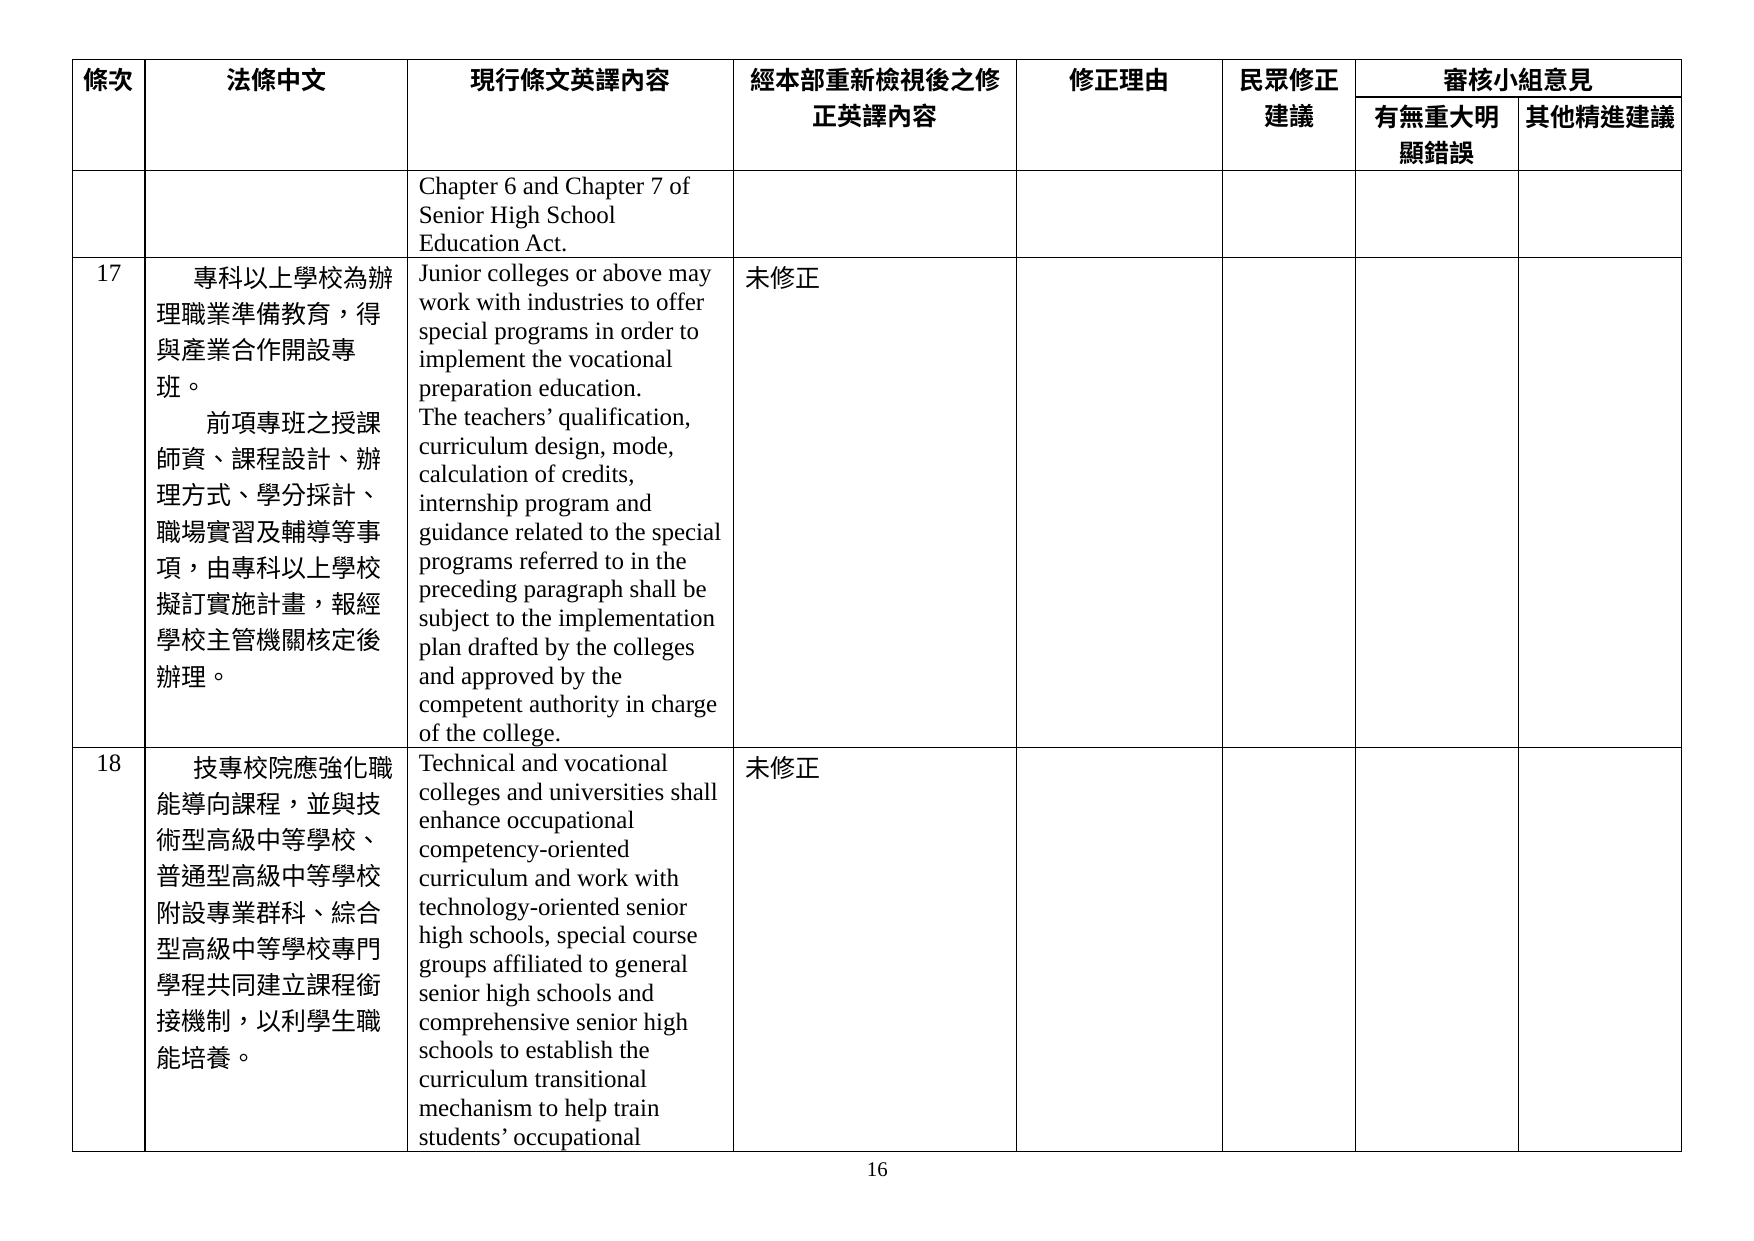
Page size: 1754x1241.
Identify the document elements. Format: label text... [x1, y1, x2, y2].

table_cell 未修正 [734, 748, 1016, 1151]
table_cell [1223, 748, 1355, 1151]
table_cell [1356, 748, 1518, 1151]
table_cell [1519, 748, 1681, 1151]
table_header 民眾修正建議 [1223, 60, 1355, 170]
table_header 條次 [73, 60, 144, 170]
table_header 現行條文英譯內容 [408, 60, 733, 170]
table_cell [1519, 258, 1681, 747]
table_cell Technical and vocational colleges and universities shall enhance occupational competency-oriented curriculum and work with technology-oriented senior high schools, special course groups affiliated to general senior high schools and comprehensive senior high schools to establish the curriculum transitional mechanism to help train students’ occupational [408, 748, 733, 1151]
table_cell [1223, 258, 1355, 747]
table_cell 專科以上學校為辦理職業準備教育，得與產業合作開設專班。 前項專班之授課師資、課程設計、辦理方式、學分採計、職場實習及輔導等事項，由專科以上學校擬訂實施計畫，報經學校主管機關核定後辦理。 [146, 258, 407, 747]
table_cell [734, 171, 1016, 257]
table_cell [1356, 171, 1518, 257]
table_cell 18 [73, 748, 144, 1151]
table_header 經本部重新檢視後之修正英譯內容 [734, 60, 1016, 170]
table_cell 17 [73, 258, 144, 747]
table_cell Chapter 6 and Chapter 7 of Senior High School Education Act. [408, 171, 733, 257]
table_cell [146, 171, 407, 257]
table_cell 其他精進建議 [1519, 98, 1681, 170]
table_cell 有無重大明顯錯誤 [1356, 98, 1518, 170]
table_cell [1017, 748, 1222, 1151]
table_cell [1017, 171, 1222, 257]
table_header 審核小組意見 [1356, 60, 1681, 96]
table_cell [73, 171, 144, 257]
table_cell 未修正 [734, 258, 1016, 747]
table_header 修正理由 [1017, 60, 1222, 170]
table_cell [1017, 258, 1222, 747]
table_cell [1223, 171, 1355, 257]
table_header 法條中文 [146, 60, 407, 170]
table_cell [1519, 171, 1681, 257]
table_cell [1356, 258, 1518, 747]
table_cell 技專校院應強化職能導向課程，並與技術型高級中等學校、普通型高級中等學校附設專業群科、綜合型高級中等學校專門學程共同建立課程銜接機制，以利學生職能培養。 [146, 748, 407, 1151]
table_cell Junior colleges or above may work with industries to offer special programs in order to implement the vocational preparation education. The teachers’ qualification, curriculum design, mode, calculation of credits, internship program and guidance related to the special programs referred to in the preceding paragraph shall be subject to the implementation plan drafted by the colleges and approved by the competent authority in charge of the college. [408, 258, 733, 747]
